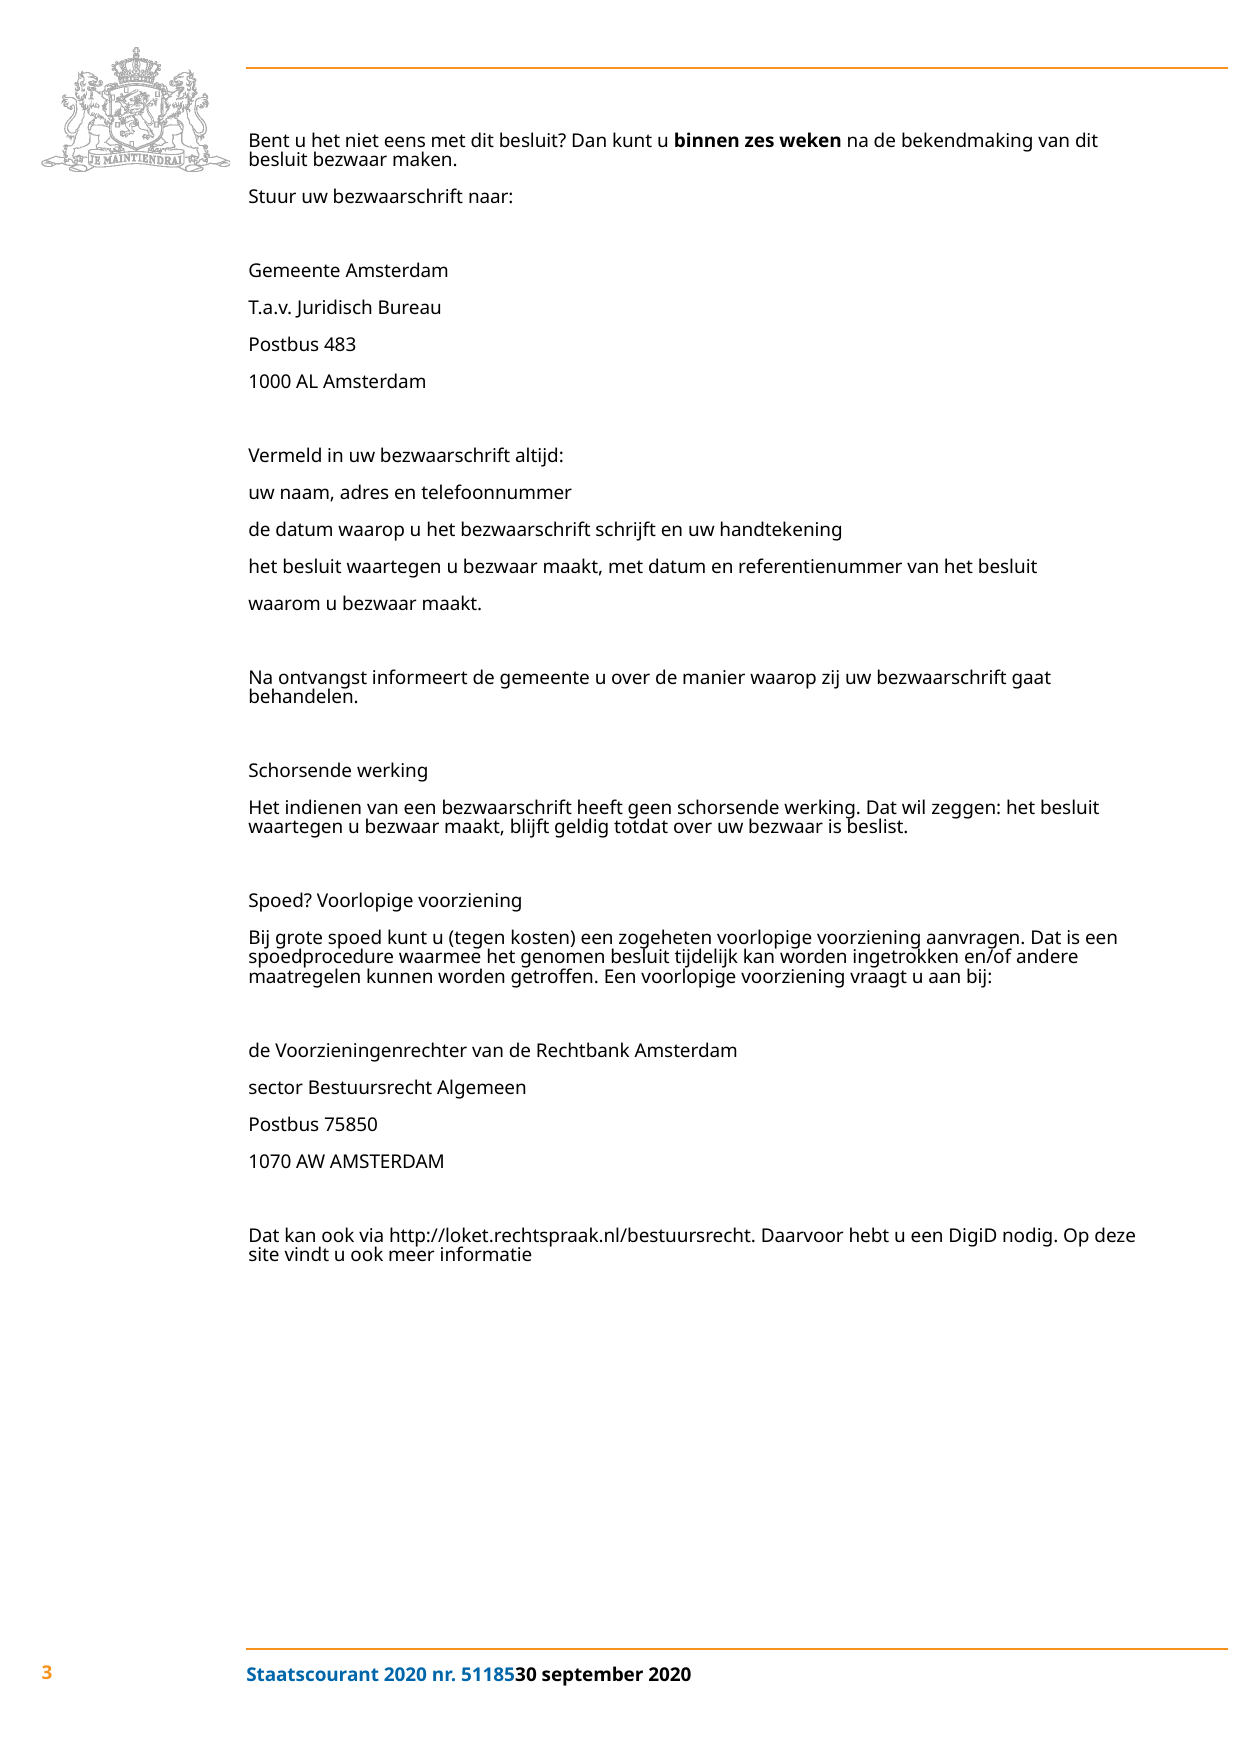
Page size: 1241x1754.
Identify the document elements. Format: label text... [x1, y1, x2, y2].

text Bij grote spoed kunt u (tegen kosten) een zogeheten voorlopige voorziening aanvragen. Dat is een spoedprocedure waarmee het genomen besluit tijdelijk kan worden ingetrokken en/of andere maatregelen kunnen worden getroffen. Een voorlopige voorziening vraagt u aan bij: [248, 929, 1152, 987]
text de Voorzieningenrechter van de Rechtbank Amsterdam [248, 1042, 1152, 1061]
text Spoed? Voorlopige voorziening [248, 892, 1152, 911]
text Dat kan ook via http://loket.rechtspraak.nl/bestuursrecht. Daarvoor hebt u een DigiD nodig. Op deze site vindt u ook meer informatie [248, 1227, 1152, 1265]
text uw naam, adres en telefoonnummer [248, 484, 1152, 503]
text Stuur uw bezwaarschrift naar: [248, 188, 1152, 207]
text Vermeld in uw bezwaarschrift altijd: [248, 447, 1152, 466]
text 1000 AL Amsterdam [248, 373, 1152, 392]
text Postbus 483 [248, 336, 1152, 355]
text de datum waarop u het bezwaarschrift schrijft en uw handtekening [248, 521, 1152, 540]
picture [41, 47, 231, 172]
text Gemeente Amsterdam [248, 262, 1152, 281]
text het besluit waartegen u bezwaar maakt, met datum en referentienummer van het besluit [248, 558, 1152, 577]
text Na ontvangst informeert de gemeente u over de manier waarop zij uw bezwaarschrift gaat behandelen. [248, 669, 1152, 707]
text Het indienen van een bezwaarschrift heeft geen schorsende werking. Dat wil zeggen: het besluit waartegen u bezwaar maakt, blijft geldig totdat over uw bezwaar is beslist. [248, 799, 1152, 837]
text T.a.v. Juridisch Bureau [248, 299, 1152, 318]
text sector Bestuursrecht Algemeen [248, 1079, 1152, 1098]
text Schorsende werking [248, 762, 1152, 781]
text 1070 AW AMSTERDAM [248, 1153, 1152, 1172]
text waarom u bezwaar maakt. [248, 595, 1152, 614]
text Postbus 75850 [248, 1116, 1152, 1135]
text Bent u het niet eens met dit besluit? Dan kunt u binnen zes weken na de bekendmaking van dit besluit bezwaar maken. [248, 132, 1152, 170]
